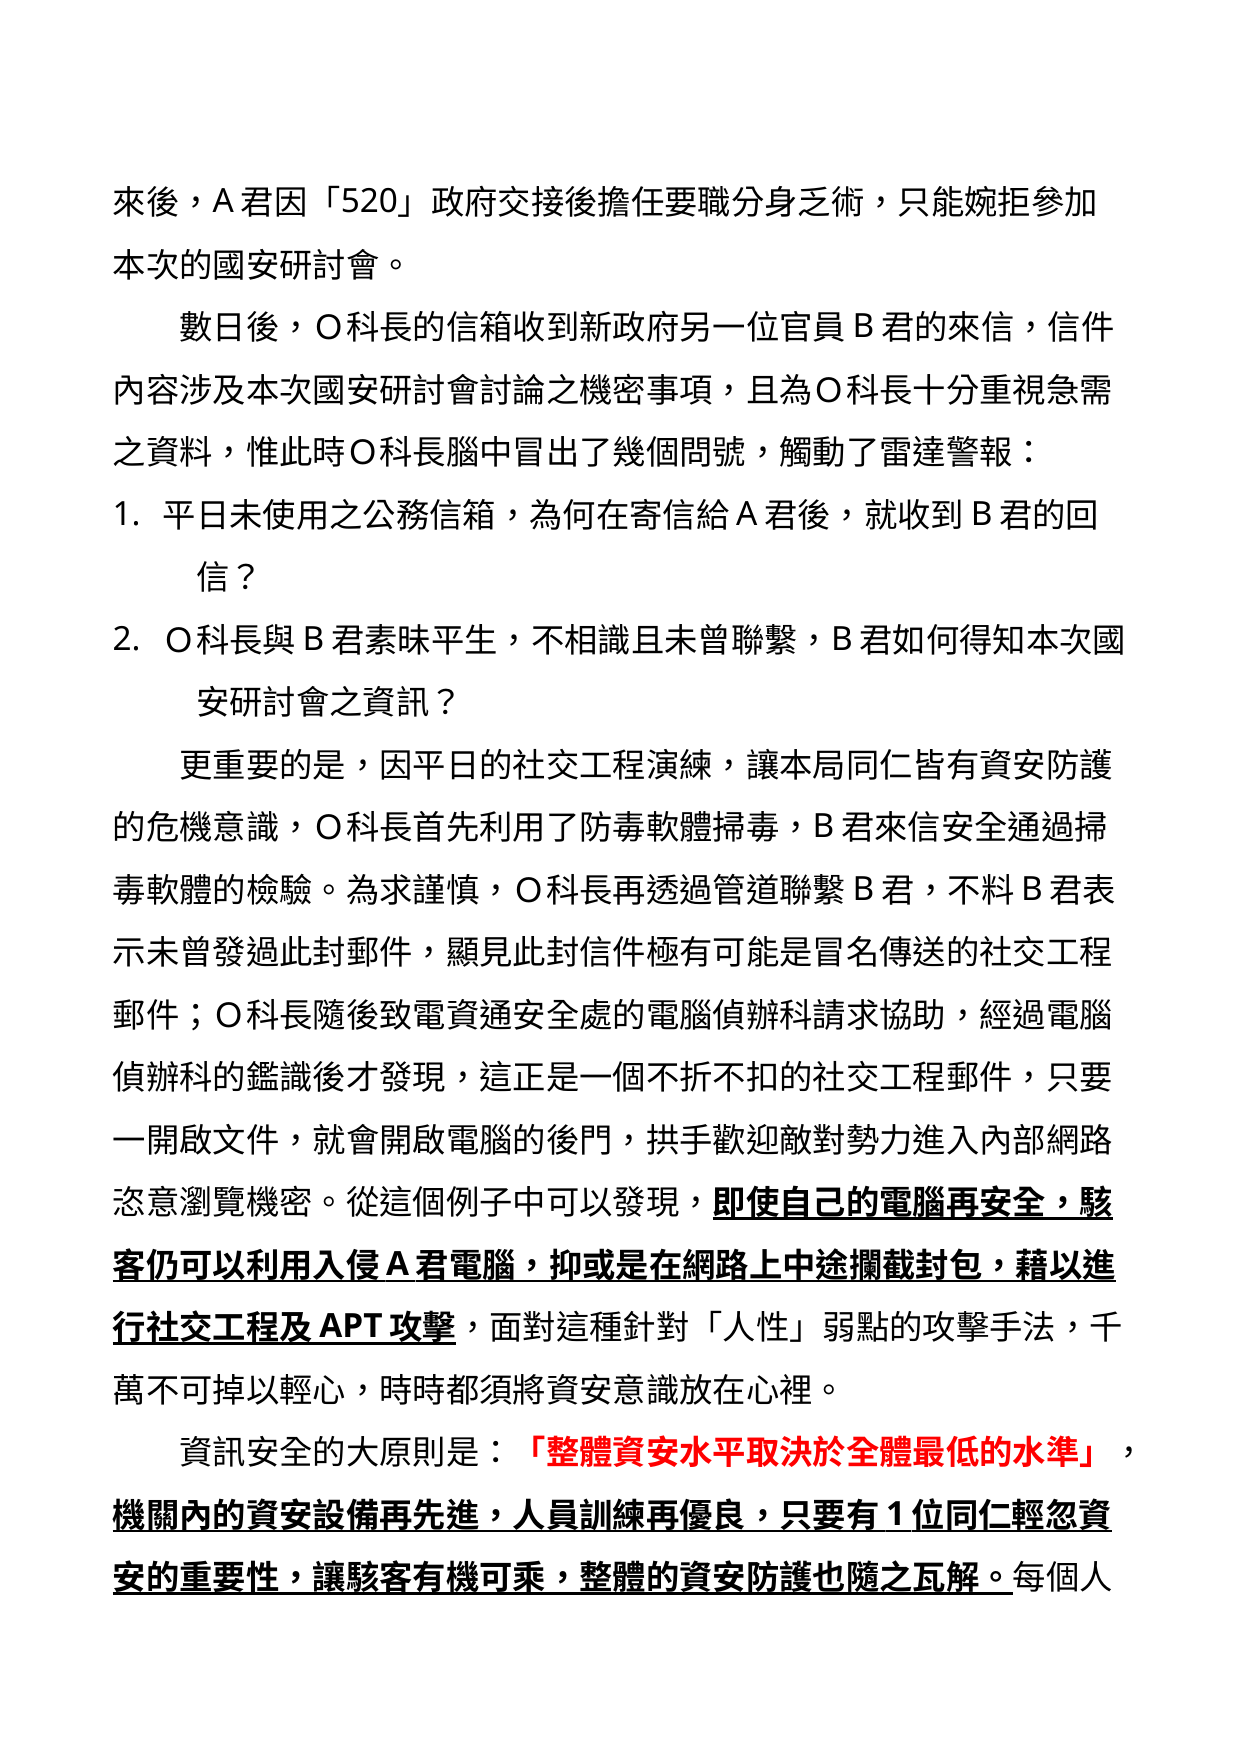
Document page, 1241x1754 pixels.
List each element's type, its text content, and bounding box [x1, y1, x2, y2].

text 數日後，Ｏ科長的信箱收到新政府另一位官員B君的來信，信件內容涉及本次國安研討會討論之機密事項，且為Ｏ科長十分重視急需之資料，惟此時Ｏ科長腦中冒出了幾個問號，觸動了雷達警報： [112, 283, 1128, 471]
list Ｏ科長與B君素昧平生，不相識且未曾聯繫，B君如何得知本次國安研討會之資訊？ [112, 596, 1128, 721]
list 平日未使用之公務信箱，為何在寄信給A君後，就收到B君的回信？ [112, 471, 1128, 596]
text 來後，A君因「520」政府交接後擔任要職分身乏術，只能婉拒參加本次的國安研討會。 [112, 158, 1128, 283]
text 更重要的是，因平日的社交工程演練，讓本局同仁皆有資安防護的危機意識，Ｏ科長首先利用了防毒軟體掃毒，B君來信安全通過掃毒軟體的檢驗。為求謹慎，Ｏ科長再透過管道聯繫B君，不料B君表示未曾發過此封郵件，顯見此封信件極有可能是冒名傳送的社交工程郵件；Ｏ科長隨後致電資通安全處的電腦偵辦科請求協助，經過電腦偵辦科的鑑識後才發現，這正是一個不折不扣的社交工程郵件，只要一開啟文件，就會開啟電腦的後門，拱手歡迎敵對勢力進入內部網路恣意瀏覽機密。從這個例子中可以發現，即使自己的電腦再安全，駭客仍可以利用入侵A君電腦，抑或是在網路上中途攔截封包，藉以進行社交工程及APT攻擊，面對這種針對「人性」弱點的攻擊手法，千萬不可掉以輕心，時時都須將資安意識放在心裡。 [112, 721, 1128, 1408]
text 資訊安全的大原則是：「整體資安水平取決於全體最低的水準」，機關內的資安設備再先進，人員訓練再優良，只要有1位同仁輕忽資安的重要性，讓駭客有機可乘，整體的資安防護也隨之瓦解。每個人都應隨時保持資安意識，不要成為機關內部的「老鼠屎」了！ [112, 1408, 1128, 1596]
